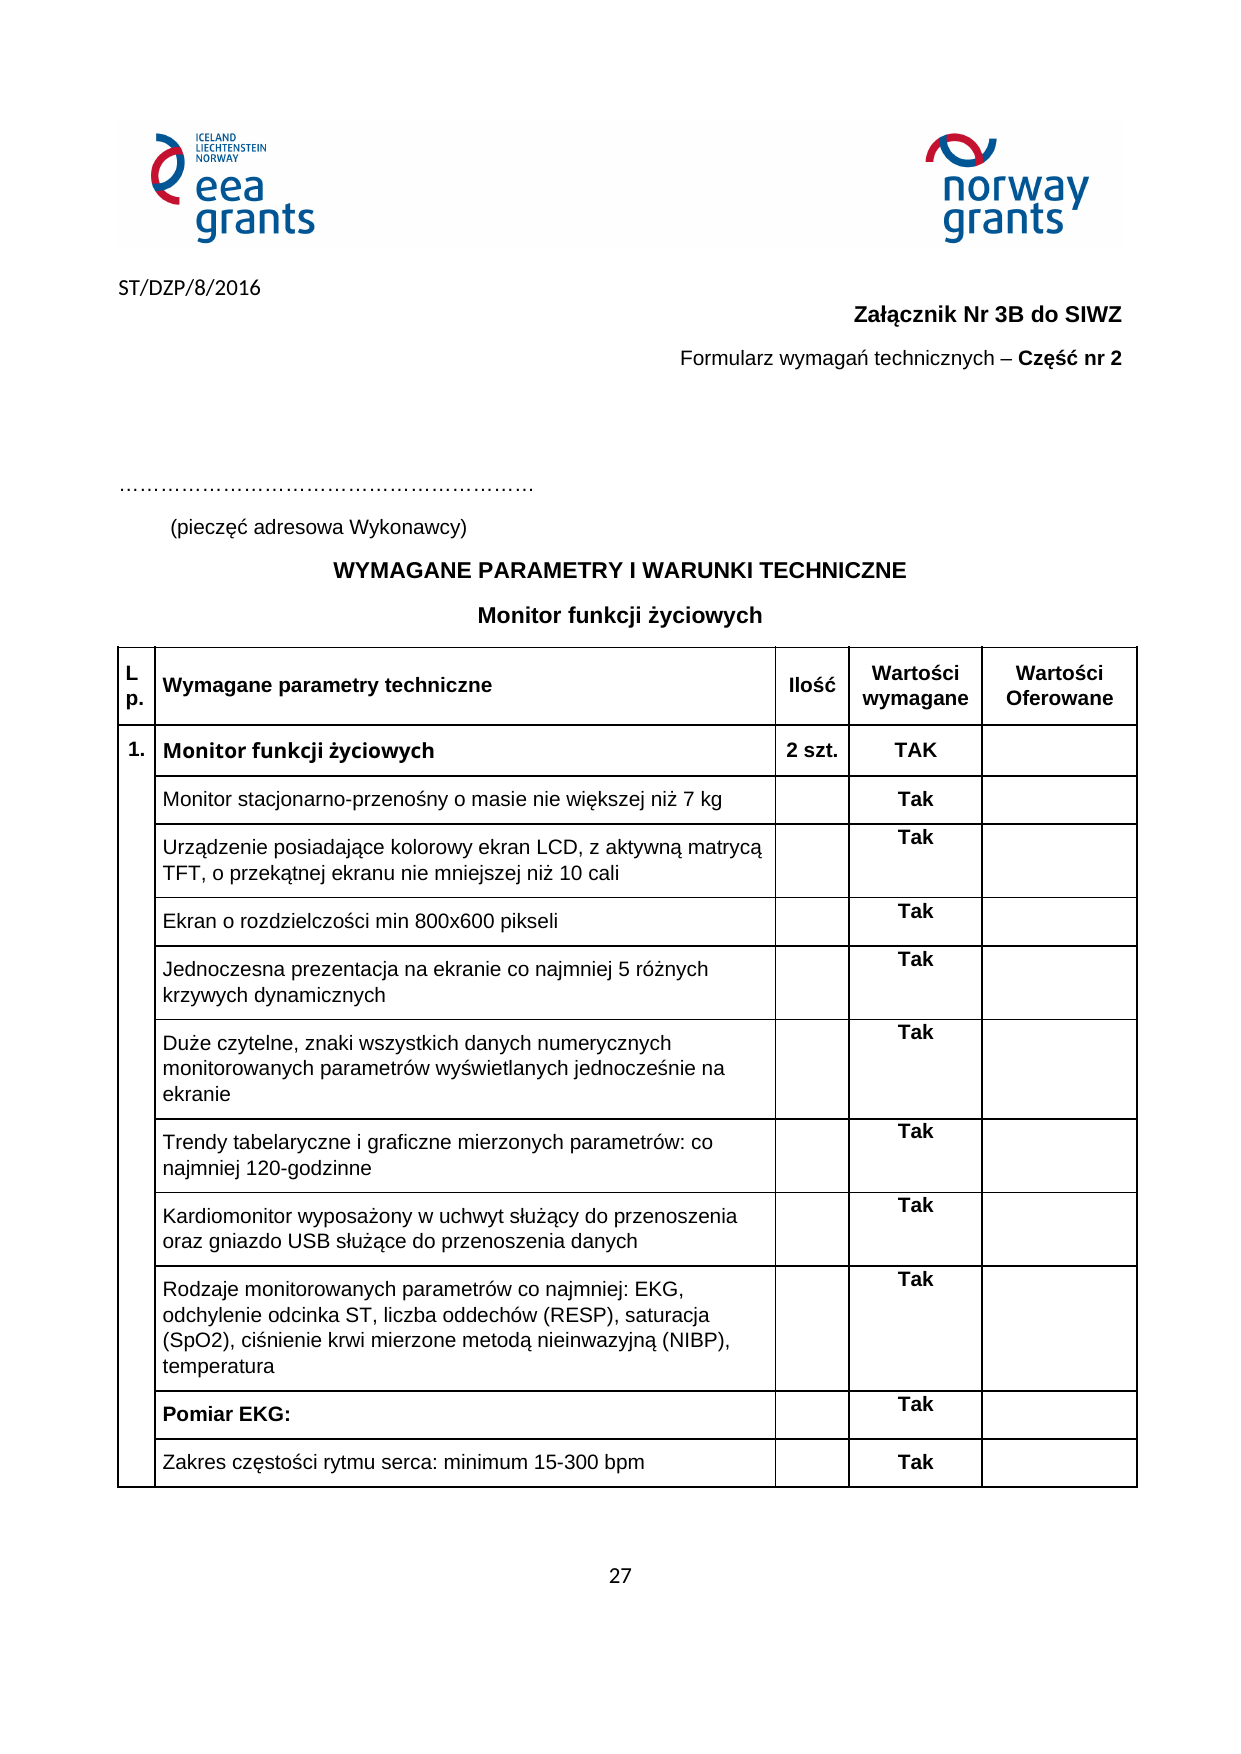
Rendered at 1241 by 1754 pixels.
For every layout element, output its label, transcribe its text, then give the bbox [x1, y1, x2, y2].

table_cell Zakres częstości rytmu serca: minimum 15-300 bpm [156, 1440, 775, 1486]
table_cell Tak [850, 777, 981, 823]
table_cell 2 szt. [776, 726, 848, 775]
table_cell Trendy tabelaryczne i graficzne mierzonych parametrów: co najmniej 120-godzinne [156, 1120, 775, 1191]
table_cell Tak [850, 1120, 981, 1191]
table_header Wartości wymagane [850, 648, 981, 724]
table_cell [983, 825, 1136, 897]
table_cell Monitor funkcji życiowych [156, 726, 775, 775]
table_cell Tak [850, 1392, 981, 1438]
table_cell [983, 1267, 1136, 1390]
text WYMAGANE PARAMETRY I WARUNKI TECHNICZNE [118, 557, 1122, 583]
table_cell [983, 726, 1136, 775]
table_header Wartości Oferowane [983, 648, 1136, 724]
table_cell [776, 1193, 848, 1265]
table_header Wymagane parametry techniczne [156, 648, 775, 724]
table_cell [776, 777, 848, 823]
table_cell [776, 825, 848, 897]
table_cell [983, 1120, 1136, 1191]
table_cell Tak [850, 1020, 981, 1118]
table_cell Pomiar EKG: [156, 1392, 775, 1438]
table_cell [983, 1193, 1136, 1265]
text Formularz wymagań technicznych – Część nr 2 [118, 345, 1122, 369]
table_cell [983, 1440, 1136, 1486]
table_cell Monitor stacjonarno-przenośny o masie nie większej niż 7 kg [156, 777, 775, 823]
table_cell Tak [850, 1267, 981, 1390]
table_header Lp. [119, 648, 154, 724]
table_cell [983, 947, 1136, 1018]
table_header Ilość [776, 648, 848, 724]
table_cell Kardiomonitor wyposażony w uchwyt służący do przenoszenia oraz gniazdo USB służące do przenoszenia danych [156, 1193, 775, 1265]
table_cell [776, 1267, 848, 1390]
table_cell [776, 1120, 848, 1191]
table_cell Jednoczesna prezentacja na ekranie co najmniej 5 różnych krzywych dynamicznych [156, 947, 775, 1018]
text Załącznik Nr 3B do SIWZ [118, 301, 1122, 327]
table_cell [776, 1440, 848, 1486]
table_cell Tak [850, 825, 981, 897]
table_cell [776, 1392, 848, 1438]
table_cell Tak [850, 1193, 981, 1265]
table_cell [776, 1020, 848, 1118]
table_cell [776, 898, 848, 945]
table_cell 1. [119, 726, 154, 1486]
table_cell TAK [850, 726, 981, 775]
text …………………………………………………… [118, 472, 1122, 496]
text Monitor funkcji życiowych [118, 602, 1122, 628]
table_cell [983, 777, 1136, 823]
text (pieczęć adresowa Wykonawcy) [118, 514, 1122, 538]
table_cell Duże czytelne, znaki wszystkich danych numerycznych monitorowanych parametrów wyświetlanych jednocześnie na ekranie [156, 1020, 775, 1118]
table_cell Tak [850, 1440, 981, 1486]
table_cell Tak [850, 947, 981, 1018]
table_cell [983, 1020, 1136, 1118]
table_cell Ekran o rozdzielczości min 800x600 pikseli [156, 898, 775, 945]
table_cell [983, 898, 1136, 945]
table_cell [776, 947, 848, 1018]
table_cell Rodzaje monitorowanych parametrów co najmniej: EKG, odchylenie odcinka ST, liczba oddechów (RESP), saturacja (SpO2), ciśnienie krwi mierzone metodą nieinwazyjną (NIBP), temperatura [156, 1267, 775, 1390]
table_cell [983, 1392, 1136, 1438]
table_cell Urządzenie posiadające kolorowy ekran LCD, z aktywną matrycą TFT, o przekątnej ekranu nie mniejszej niż 10 cali [156, 825, 775, 897]
table_cell Tak [850, 898, 981, 945]
